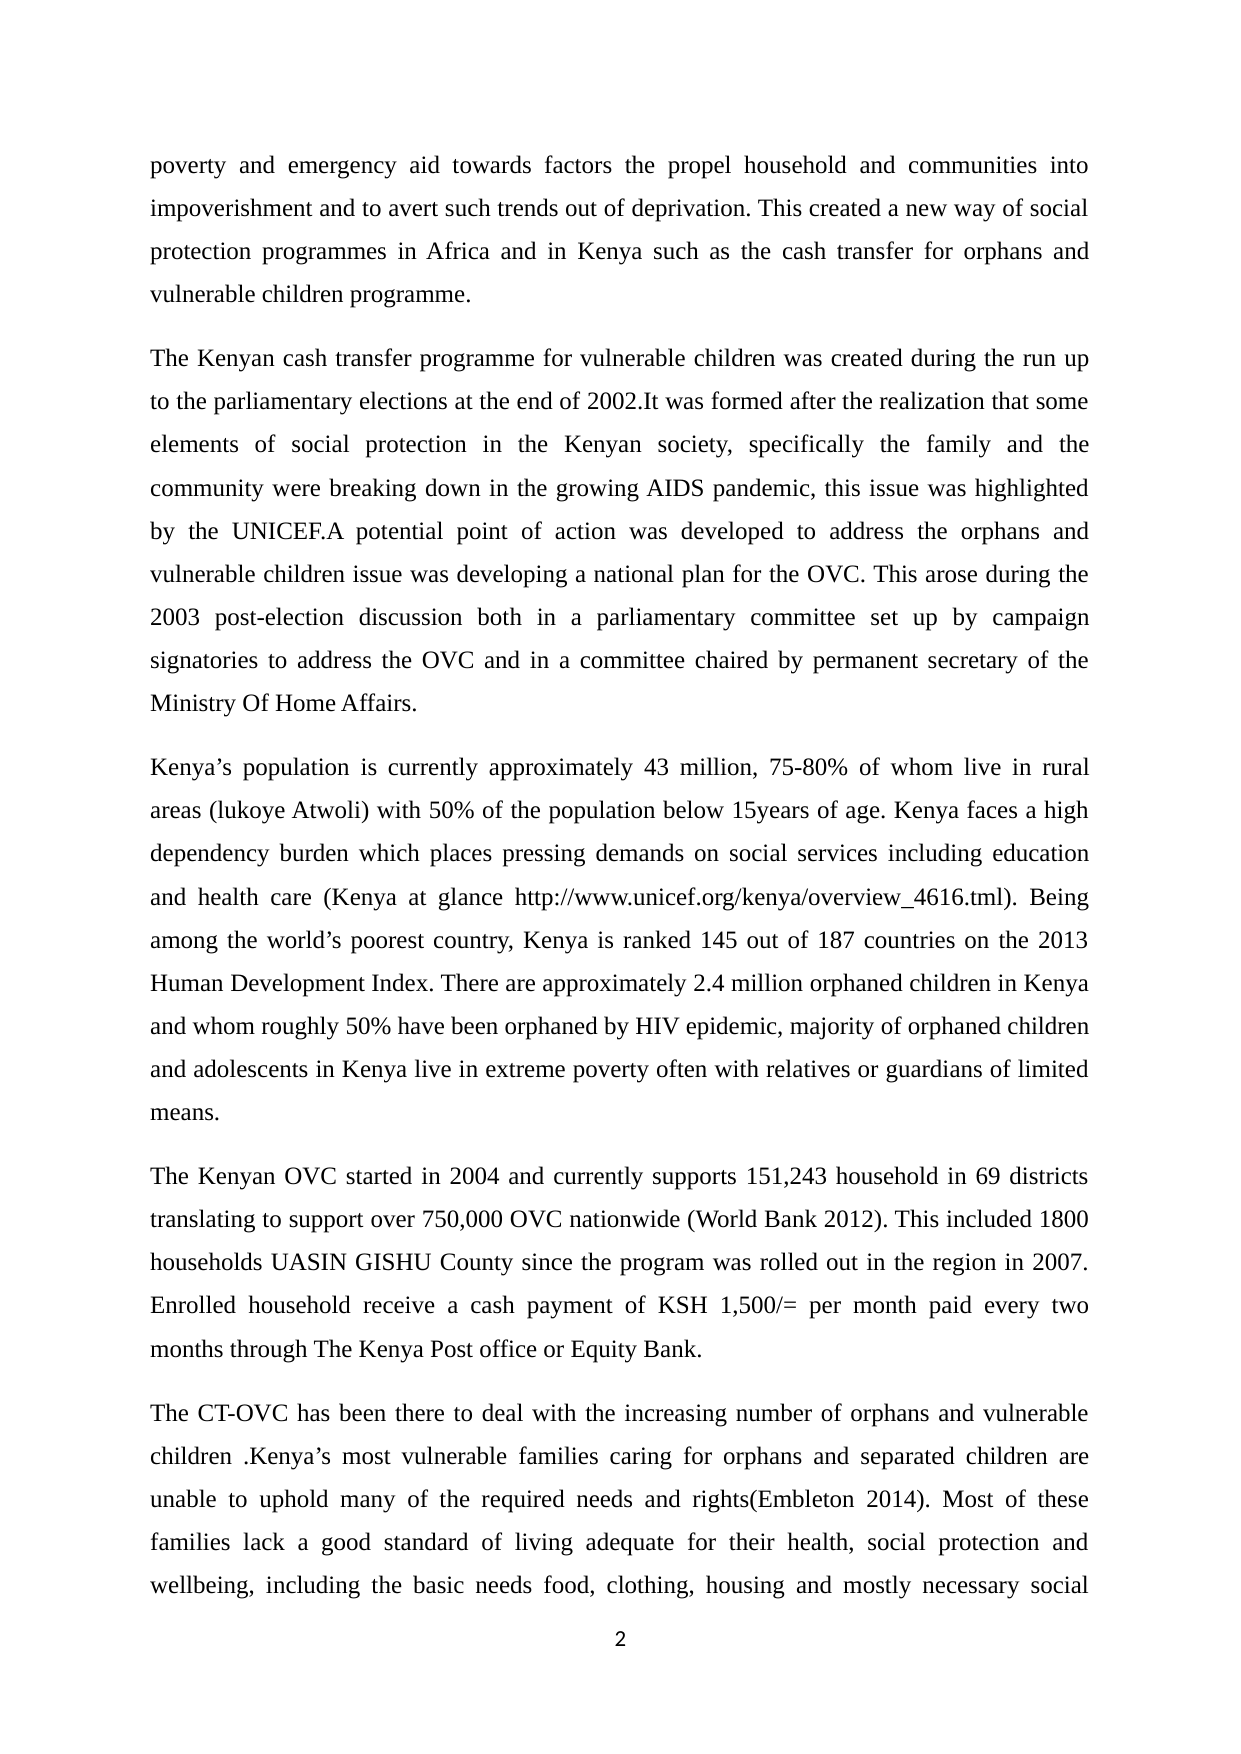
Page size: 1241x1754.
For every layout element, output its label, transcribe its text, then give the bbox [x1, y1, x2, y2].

text The CT-OVC has been there to deal with the increasing number of orphans and vulnerable children .Kenya’s most vulnerable families caring for orphans and separated children are unable to uphold many of the required needs and rights(Embleton 2014). Most of these families lack a good standard of living adequate for their health, social protection and wellbeing, including the basic needs food, clothing, housing and mostly necessary social [150, 1398, 1090, 1599]
text poverty and emergency aid towards factors the propel household and communities into impoverishment and to avert such trends out of deprivation. This created a new way of social protection programmes in Africa and in Kenya such as the cash transfer for orphans and vulnerable children programme. [150, 150, 1090, 308]
text The Kenyan cash transfer programme for vulnerable children was created during the run up to the parliamentary elections at the end of 2002.It was formed after the realization that some elements of social protection in the Kenyan society, specifically the family and the community were breaking down in the growing AIDS pandemic, this issue was highlighted by the UNICEF.A potential point of action was developed to address the orphans and vulnerable children issue was developing a national plan for the OVC. This arose during the 2003 post-election discussion both in a parliamentary committee set up by campaign signatories to address the OVC and in a committee chaired by permanent secretary of the Ministry Of Home Affairs. [150, 343, 1090, 717]
text The Kenyan OVC started in 2004 and currently supports 151,243 household in 69 districts translating to support over 750,000 OVC nationwide (World Bank 2012). This included 1800 households UASIN GISHU County since the program was rolled out in the region in 2007. Enrolled household receive a cash payment of KSH 1,500/= per month paid every two months through The Kenya Post office or Equity Bank. [150, 1161, 1090, 1362]
text Kenya’s population is currently approximately 43 million, 75-80% of whom live in rural areas (lukoye Atwoli) with 50% of the population below 15years of age. Kenya faces a high dependency burden which places pressing demands on social services including education and health care (Kenya at glance http://www.unicef.org/kenya/overview_4616.tml). Being among the world’s poorest country, Kenya is ranked 145 out of 187 countries on the 2013 Human Development Index. There are approximately 2.4 million orphaned children in Kenya and whom roughly 50% have been orphaned by HIV epidemic, majority of orphaned children and adolescents in Kenya live in extreme poverty often with relatives or guardians of limited means. [150, 752, 1090, 1126]
